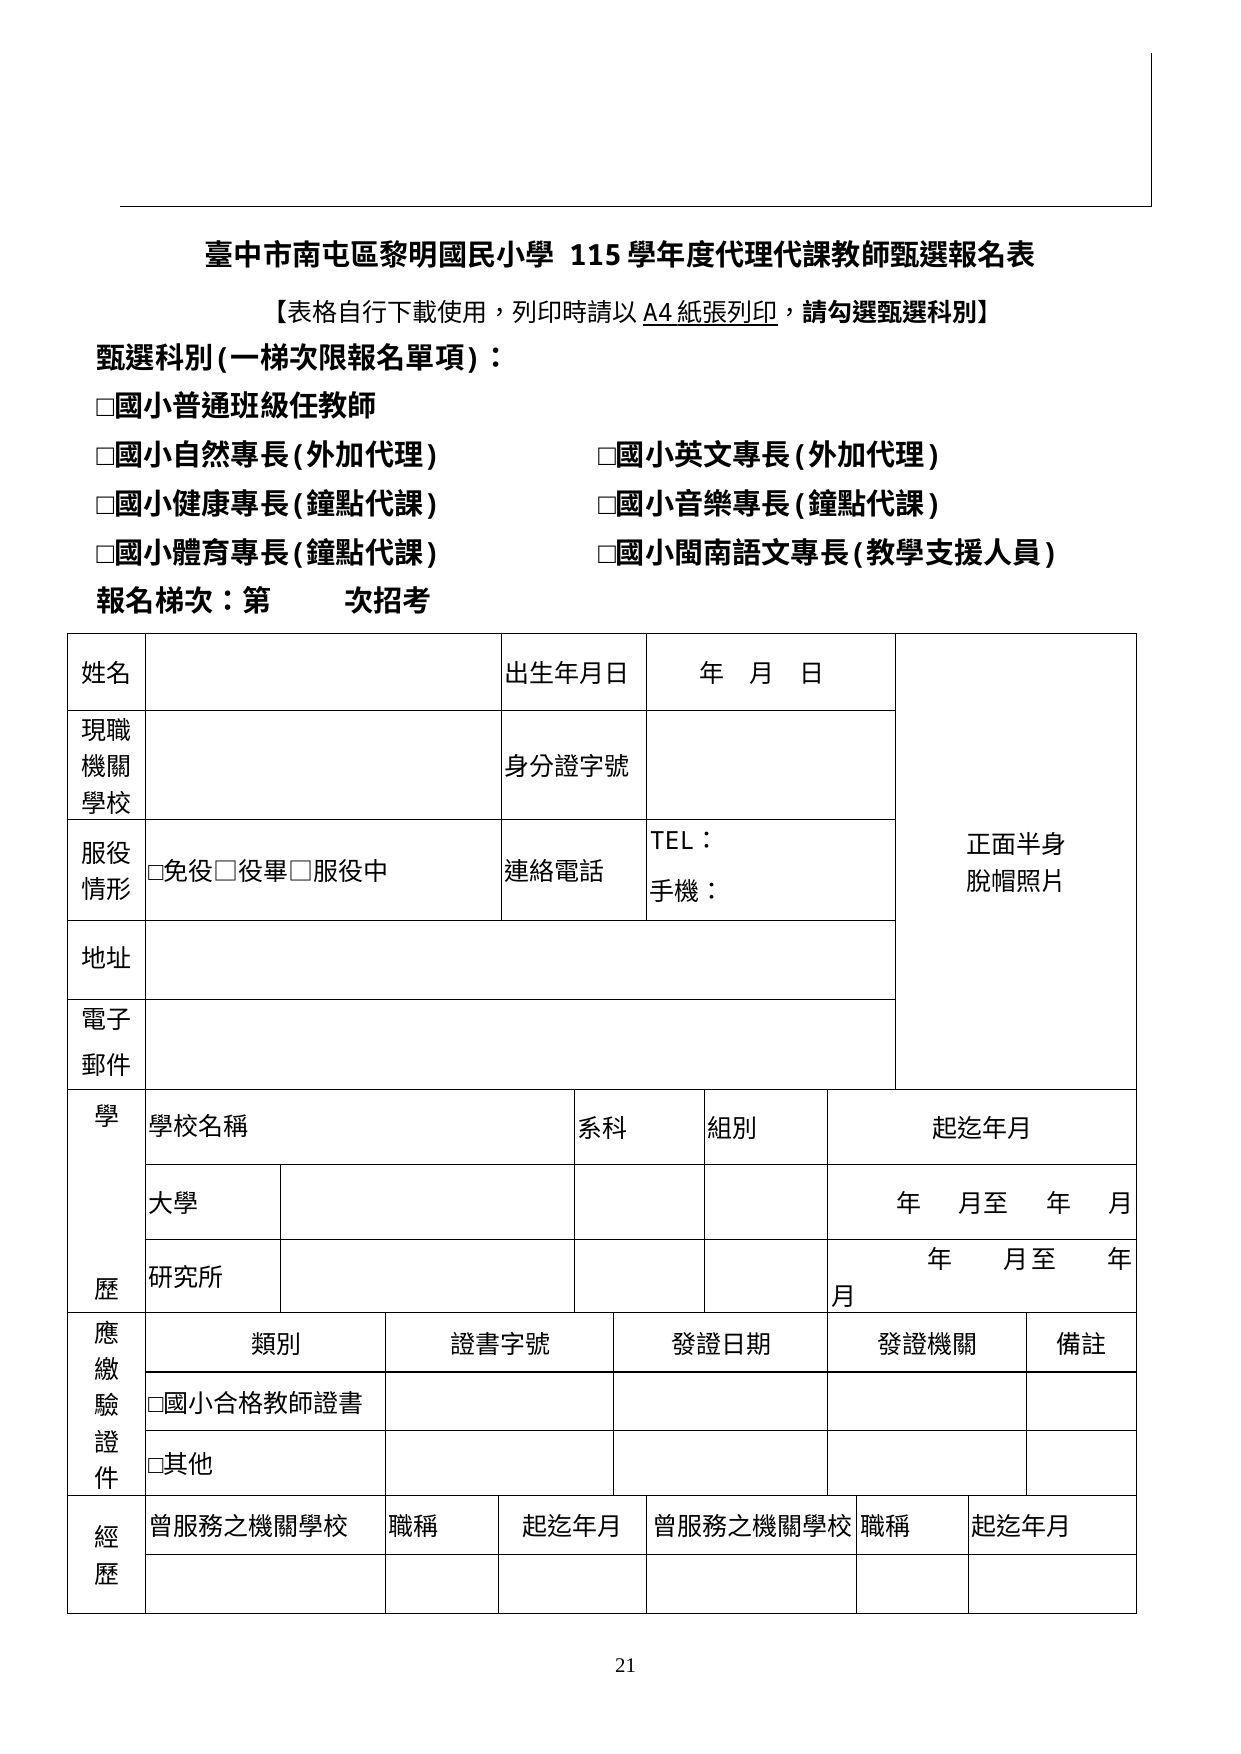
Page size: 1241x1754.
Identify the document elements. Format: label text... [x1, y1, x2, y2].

table_cell 連絡電話 [502, 820, 646, 919]
table_cell [1027, 1373, 1136, 1430]
table_cell [614, 1431, 827, 1494]
table_cell [146, 711, 501, 819]
table_cell □其他 [146, 1431, 385, 1494]
table_cell 職稱 [386, 1496, 498, 1554]
table_cell 身分證字號 [502, 711, 646, 819]
table_cell [647, 1555, 856, 1613]
table_header 出生年月日 [502, 634, 646, 709]
table_cell [857, 1555, 968, 1613]
table_cell 備註 [1027, 1313, 1136, 1371]
table_cell 職稱 [857, 1496, 968, 1554]
table_cell 學 歷 [68, 1090, 145, 1312]
table_cell [386, 1373, 613, 1430]
table_cell [281, 1240, 574, 1312]
table_cell [705, 1165, 827, 1239]
table_cell 發證日期 [614, 1313, 827, 1371]
table_header 年 月 日 [647, 634, 895, 709]
table_cell [146, 1555, 385, 1613]
table_cell 電子郵件 [68, 1000, 145, 1089]
table_cell [828, 1431, 1026, 1494]
text 臺中市南屯區黎明國民小學 115學年度代理代課教師甄選報名表 [89, 231, 1152, 274]
text □國小普通班級任教師 [96, 383, 1152, 425]
table_cell [575, 1165, 704, 1239]
table_cell [146, 921, 895, 999]
text 報名梯次：第 次招考 [96, 578, 1152, 620]
table_cell [705, 1240, 827, 1312]
table_header 姓名 [68, 634, 145, 709]
table_cell 系科 [575, 1090, 704, 1163]
table_cell 類別 [146, 1313, 385, 1371]
table_cell [386, 1555, 498, 1613]
table_cell [969, 1555, 1136, 1613]
table_cell [146, 1000, 895, 1089]
table_cell 地址 [68, 921, 145, 999]
table_cell 大學 [146, 1165, 280, 1239]
table_cell □免役□役畢□服役中 [146, 820, 501, 919]
table_cell 研究所 [146, 1240, 280, 1312]
text □國小健康專長(鐘點代課) □國小音樂專長(鐘點代課) [96, 481, 1152, 523]
table_cell [1027, 1431, 1136, 1494]
table_cell TEL： 手機： [647, 820, 895, 919]
text 甄選科別(一梯次限報名單項)： [96, 334, 1152, 377]
text □國小自然專長(外加代理) □國小英文專長(外加代理) [96, 432, 1152, 474]
table_cell □國小合格教師證書 [146, 1373, 385, 1430]
table_cell 服役 情形 [68, 820, 145, 919]
table_header [146, 634, 501, 709]
table_cell 證書字號 [386, 1313, 613, 1371]
table_cell 起迄年月 [969, 1496, 1136, 1554]
text □國小體育專長(鐘點代課) □國小閩南語文專長(教學支援人員) [96, 529, 1152, 572]
text 【表格自行下載使用，列印時請以A4紙張列印，請勾選甄選科別】 [114, 293, 1152, 329]
table_cell 曾服務之機關學校 [647, 1496, 856, 1554]
table_cell 學校名稱 [146, 1090, 574, 1163]
table_cell [575, 1240, 704, 1312]
table_cell 經 歷 [68, 1496, 145, 1613]
table_cell [281, 1165, 574, 1239]
table_cell 應 繳 驗 證 件 [68, 1313, 145, 1494]
table_cell 發證機關 [828, 1313, 1026, 1371]
table_cell [386, 1431, 613, 1494]
table_cell 現職機關學校 [68, 711, 145, 819]
table_cell [614, 1373, 827, 1430]
table_cell [499, 1555, 646, 1613]
table_cell [647, 711, 895, 819]
table_cell 年 月至 年 月 [828, 1240, 1136, 1312]
table_cell 組別 [705, 1090, 827, 1163]
table_cell 年 月至 年 月 [828, 1165, 1136, 1239]
table_cell [828, 1373, 1026, 1430]
table_cell 起迄年月 [499, 1496, 646, 1554]
table_cell 起迄年月 [828, 1090, 1136, 1163]
table_header 正面半身 脫帽照片 [896, 634, 1136, 1089]
table_cell 曾服務之機關學校 [146, 1496, 385, 1554]
